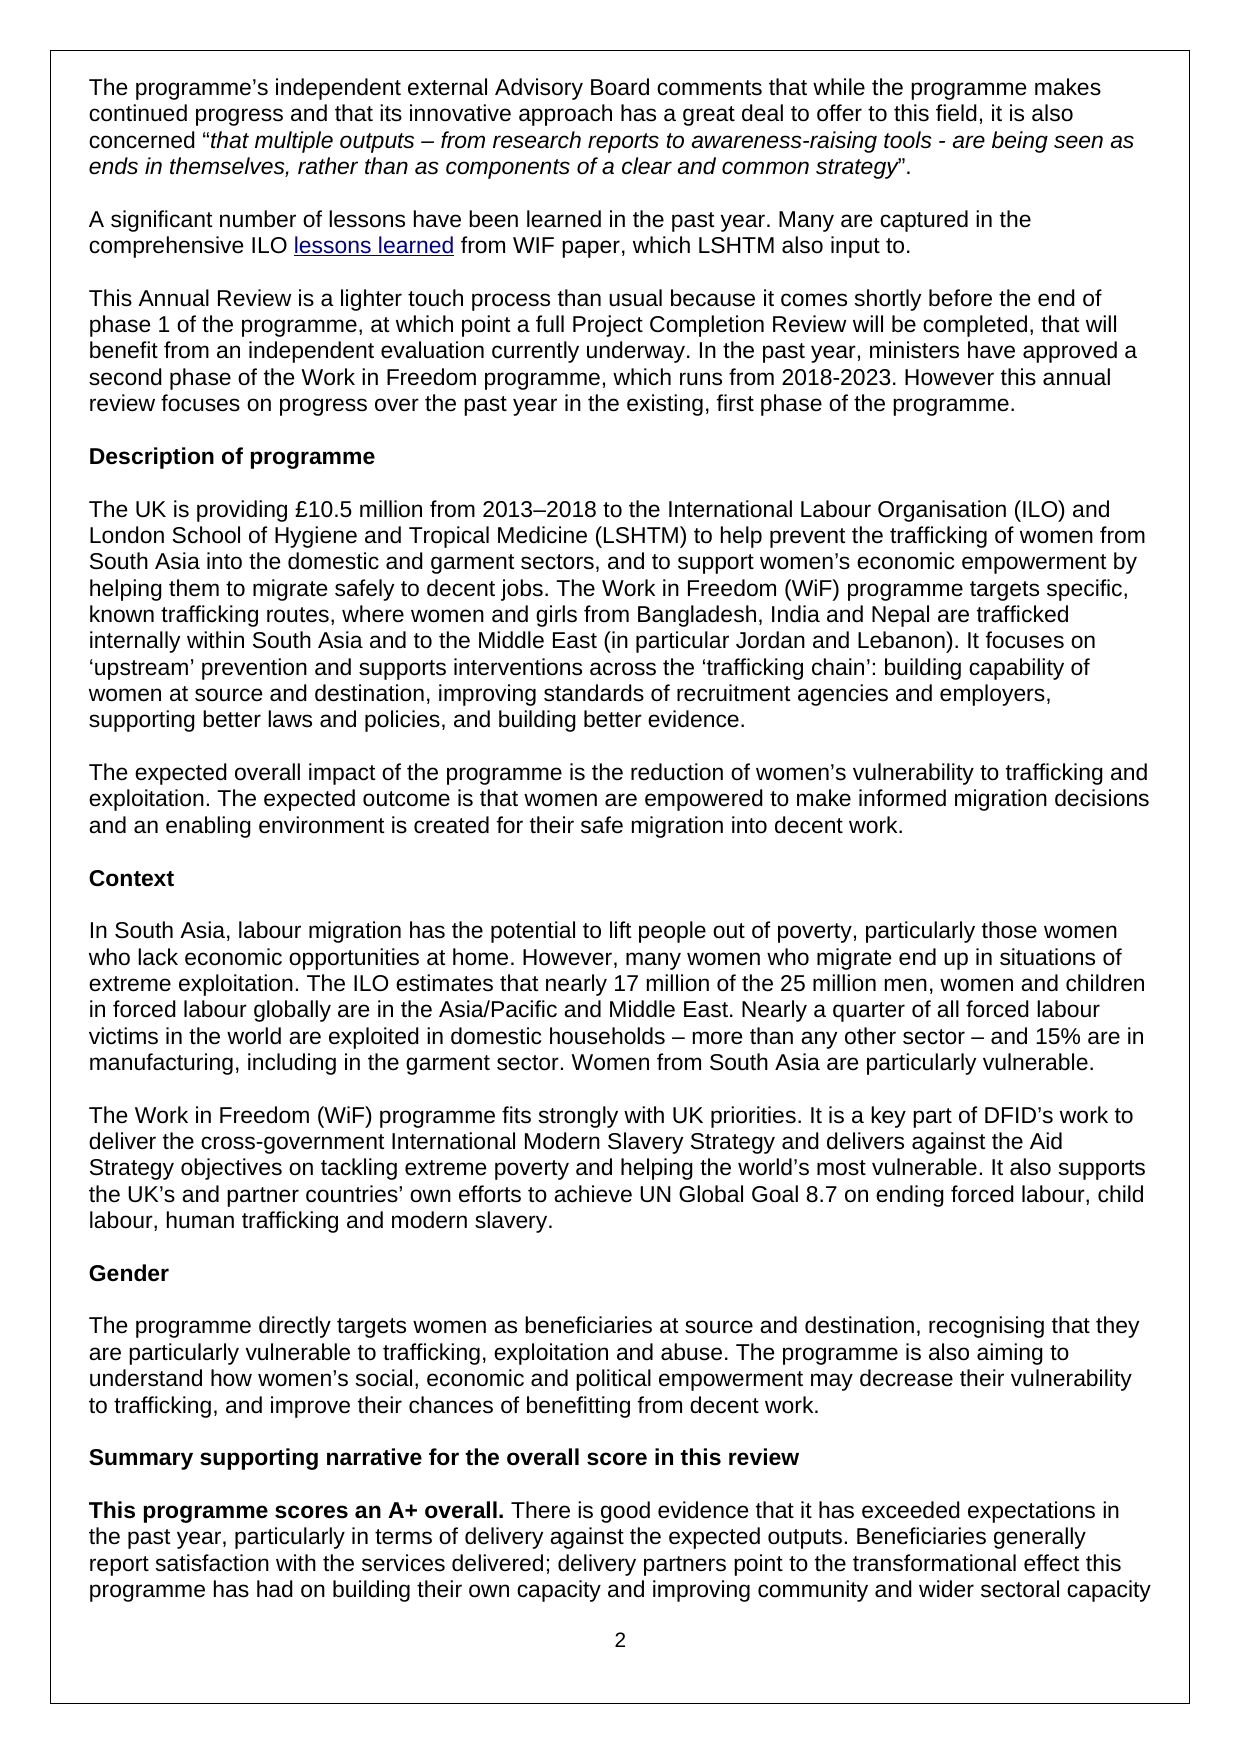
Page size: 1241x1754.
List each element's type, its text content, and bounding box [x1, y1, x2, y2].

text Summary supporting narrative for the overall score in this review [89, 1444, 1152, 1471]
text Context [89, 864, 1152, 891]
text A significant number of lessons have been learned in the past year. Many are captured in the comprehensive ILO lessons learned from WIF paper, which LSHTM also input to. [89, 206, 1152, 258]
text This Annual Review is a lighter touch process than usual because it comes shortly before the end of phase 1 of the programme, at which point a full Project Completion Review will be completed, that will benefit from an independent evaluation currently underway. In the past year, ministers have approved a second phase of the Work in Freedom programme, which runs from 2018-2023. However this annual review focuses on progress over the past year in the existing, first phase of the programme. [89, 285, 1152, 416]
text The UK is providing £10.5 million from 2013–2018 to the International Labour Organisation (ILO) and London School of Hygiene and Tropical Medicine (LSHTM) to help prevent the trafficking of women from South Asia into the domestic and garment sectors, and to support women’s economic empowerment by helping them to migrate safely to decent jobs. The Work in Freedom (WiF) programme targets specific, known trafficking routes, where women and girls from Bangladesh, India and Nepal are trafficked internally within South Asia and to the Middle East (in particular Jordan and Lebanon). It focuses on ‘upstream’ prevention and supports interventions across the ‘trafficking chain’: building capability of women at source and destination, improving standards of recruitment agencies and employers, supporting better laws and policies, and building better evidence. [89, 496, 1152, 733]
text The expected overall impact of the programme is the reduction of women’s vulnerability to trafficking and exploitation. The expected outcome is that women are empowered to make informed migration decisions and an enabling environment is created for their safe migration into decent work. [89, 759, 1152, 838]
text The Work in Freedom (WiF) programme fits strongly with UK priorities. It is a key part of DFID’s work to deliver the cross-government International Modern Slavery Strategy and delivers against the Aid Strategy objectives on tackling extreme poverty and helping the world’s most vulnerable. It also supports the UK’s and partner countries’ own efforts to achieve UN Global Goal 8.7 on ending forced labour, child labour, human trafficking and modern slavery. [89, 1102, 1152, 1233]
text This programme scores an A+ overall. There is good evidence that it has exceeded expectations in the past year, particularly in terms of delivery against the expected outputs. Beneficiaries generally report satisfaction with the services delivered; delivery partners point to the transformational effect this programme has had on building their own capacity and improving community and wider sectoral capacity [89, 1497, 1152, 1602]
text The programme directly targets women as beneficiaries at source and destination, recognising that they are particularly vulnerable to trafficking, exploitation and abuse. The programme is also aiming to understand how women’s social, economic and political empowerment may decrease their vulnerability to trafficking, and improve their chances of benefitting from decent work. [89, 1312, 1152, 1418]
text The programme’s independent external Advisory Board comments that while the programme makes continued progress and that its innovative approach has a great deal to offer to this field, it is also concerned “that multiple outputs – from research reports to awareness-raising tools - are being seen as ends in themselves, rather than as components of a clear and common strategy”. [89, 74, 1152, 179]
text In South Asia, labour migration has the potential to lift people out of poverty, particularly those women who lack economic opportunities at home. However, many women who migrate end up in situations of extreme exploitation. The ILO estimates that nearly 17 million of the 25 million men, women and children in forced labour globally are in the Asia/Pacific and Middle East. Nearly a quarter of all forced labour victims in the world are exploited in domestic households – more than any other sector – and 15% are in manufacturing, including in the garment sector. Women from South Asia are particularly vulnerable. [89, 917, 1152, 1075]
text Gender [89, 1260, 1152, 1286]
text Description of programme [89, 443, 1152, 469]
